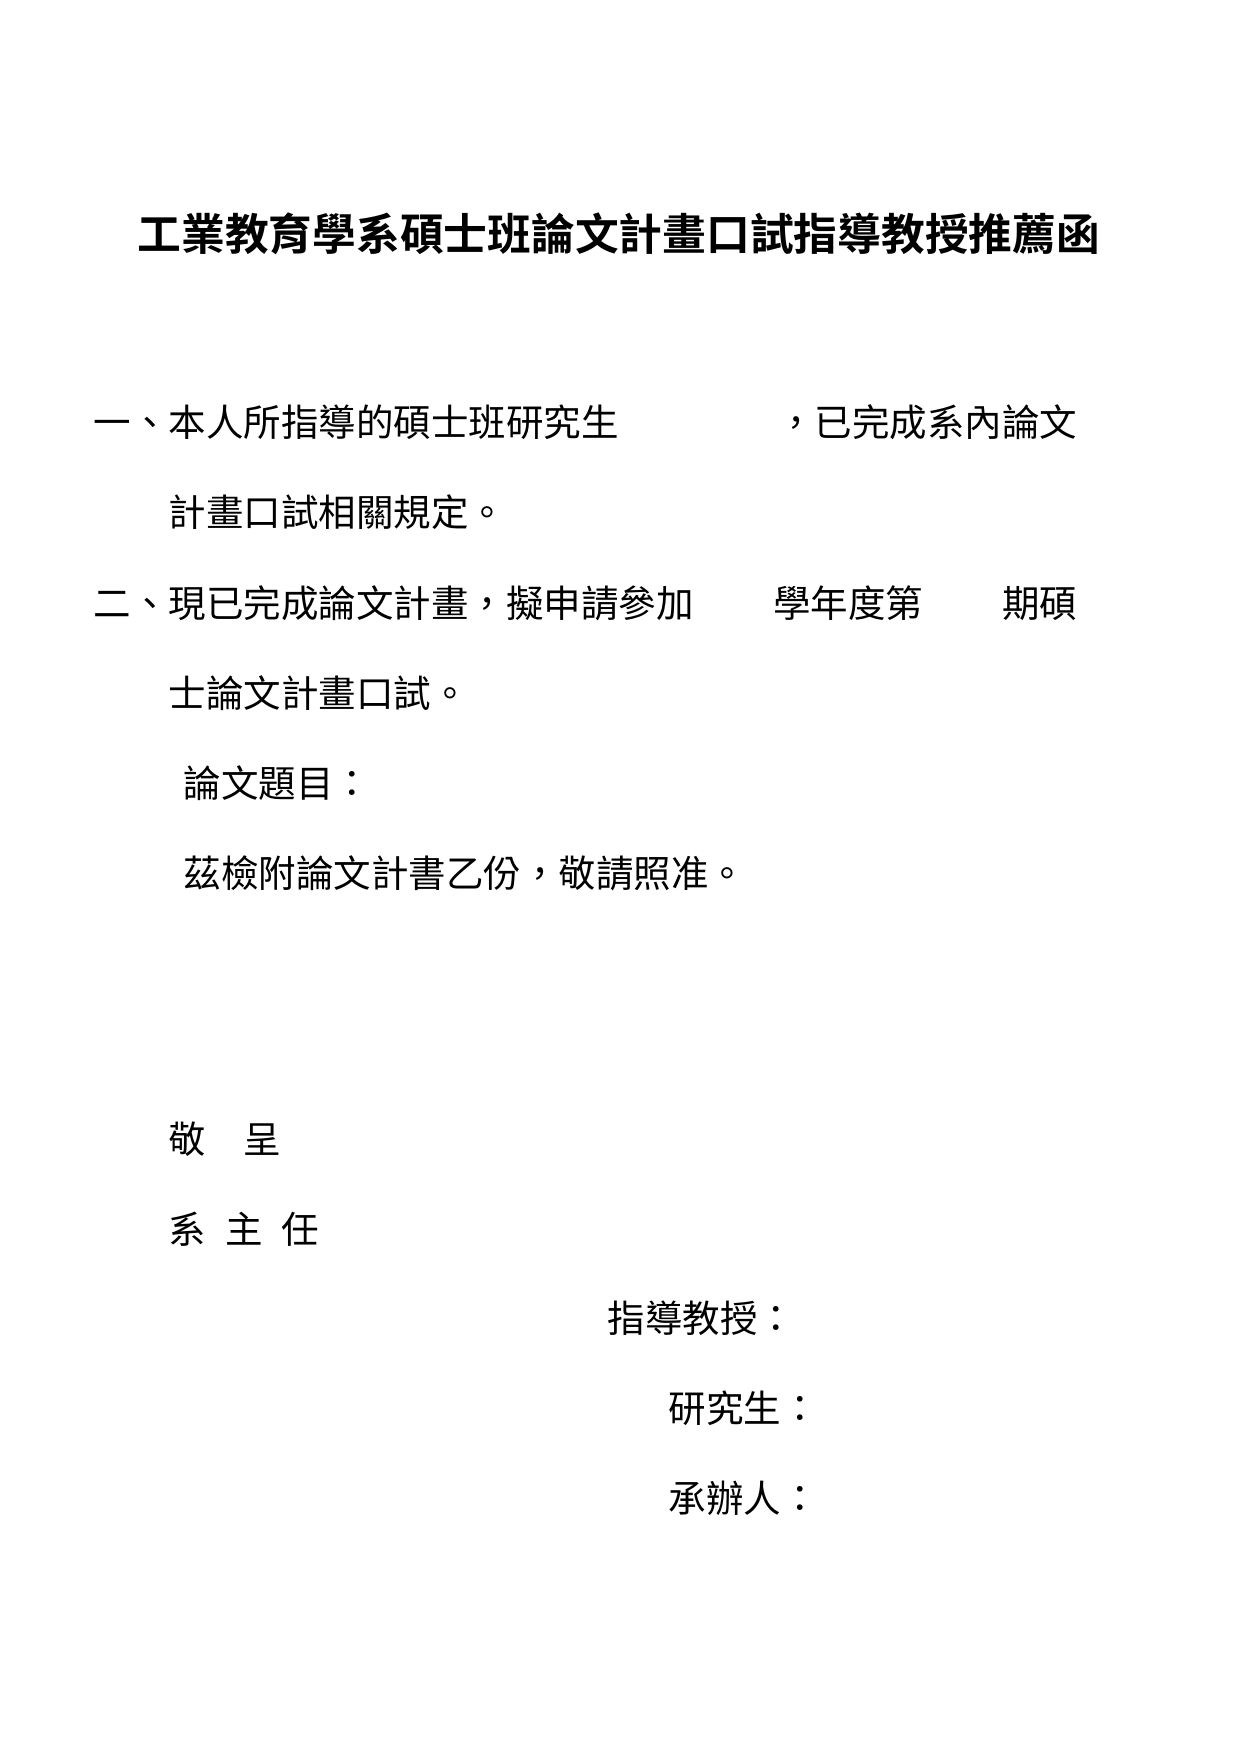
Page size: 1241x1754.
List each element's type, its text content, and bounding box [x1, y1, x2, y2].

text 士論文計畫口試。 [169, 649, 1144, 712]
text 敬 呈 [169, 1096, 1144, 1158]
text 論文題目： [94, 739, 1144, 801]
text 研究生： [144, 1364, 1144, 1427]
text 計畫口試相關規定。 [169, 468, 1144, 531]
text 二、現已完成論文計畫，擬申請參加 學年度第 期碩 [94, 558, 1144, 621]
text 指導教授： [94, 1275, 1144, 1337]
text 承辦人： [144, 1454, 1144, 1517]
text 一、本人所指導的碩士班研究生 ，已完成系內論文 [94, 377, 1144, 440]
text 系 主 任 [169, 1185, 1144, 1248]
subtitle 工業教育學系碩士班論文計畫口試指導教授推薦函 [94, 158, 1144, 283]
text 茲檢附論文計書乙份，敬請照准。 [94, 830, 1144, 892]
